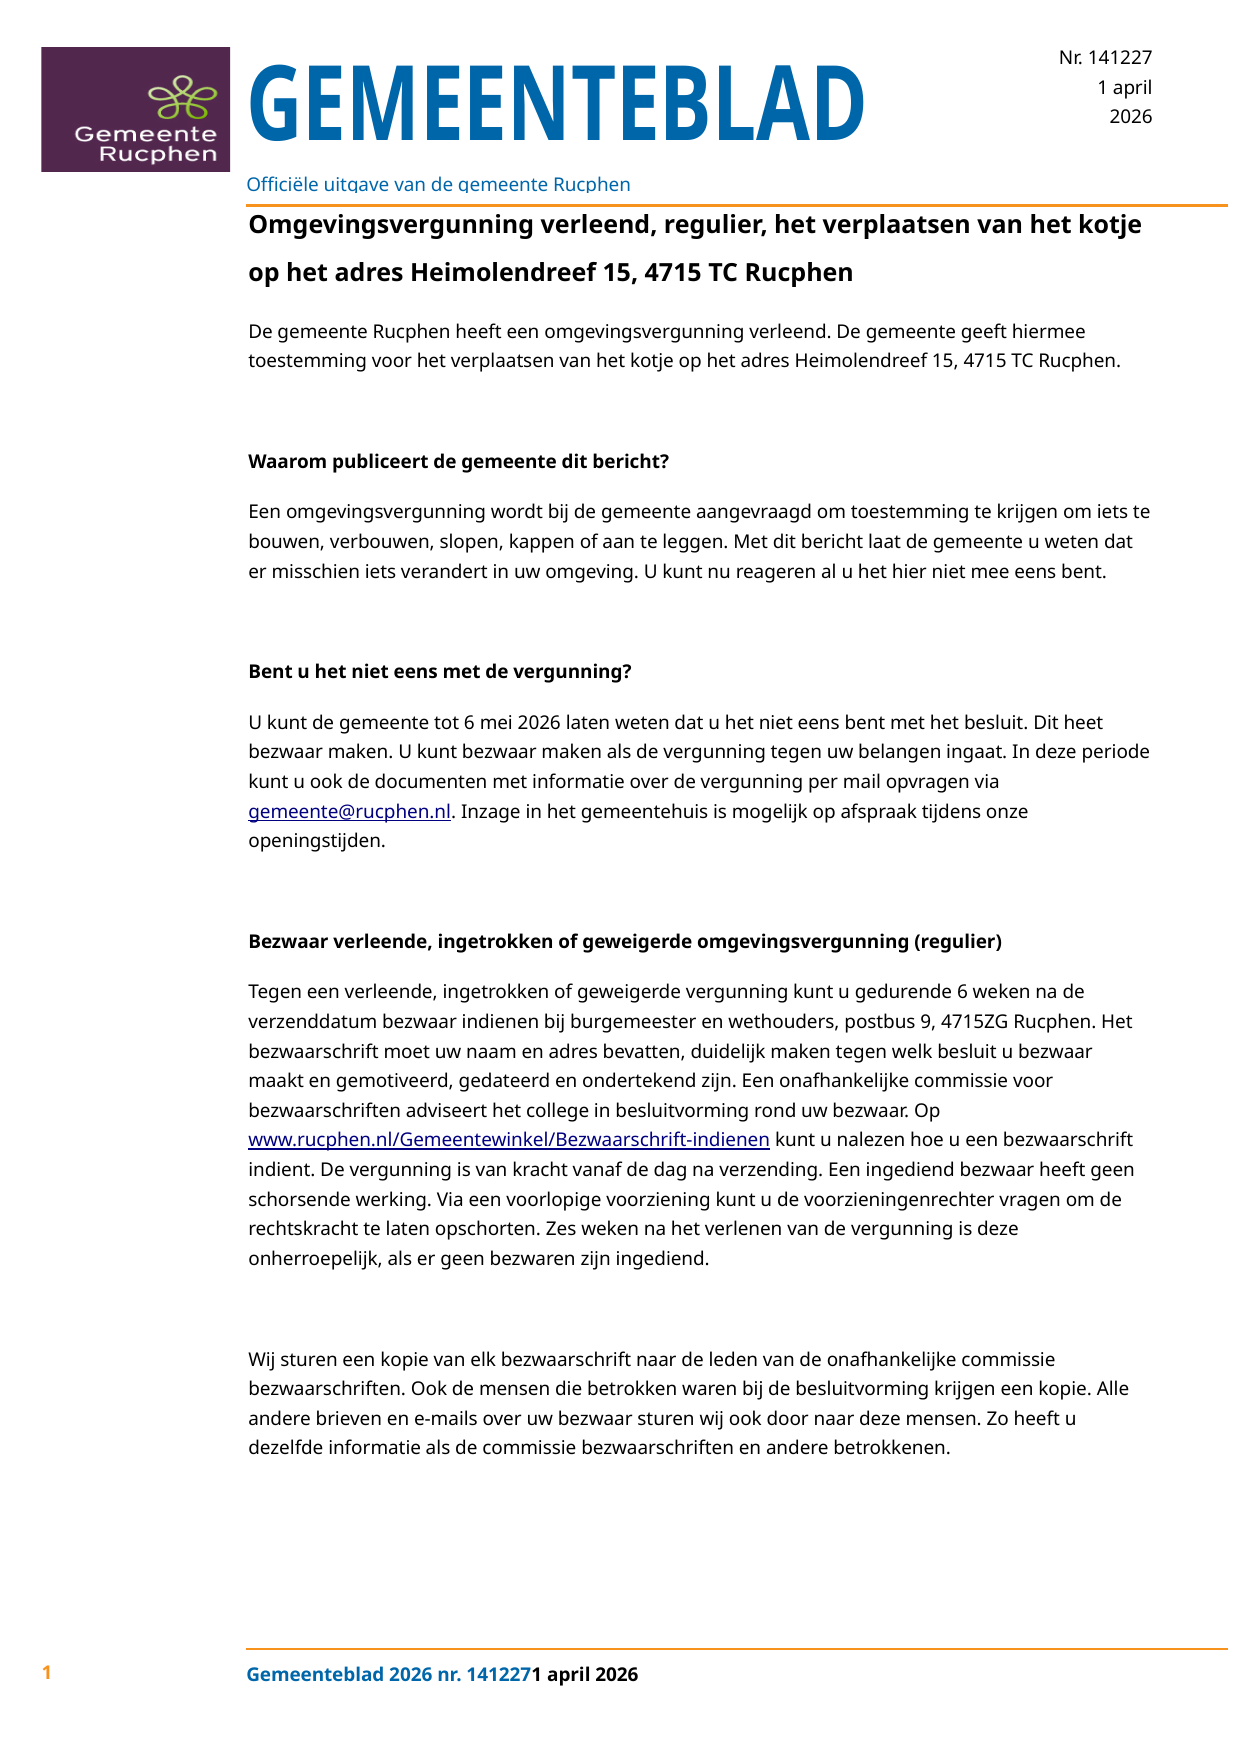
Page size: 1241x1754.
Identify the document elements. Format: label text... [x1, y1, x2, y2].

text Een omgevingsvergunning wordt bij de gemeente aangevraagd om toestemming te krijgen om iets te bouwen, verbouwen, slopen, kappen of aan te leggen. Met dit bericht laat de gemeente u weten dat er misschien iets verandert in uw omgeving. U kunt nu reageren al u het hier niet mee eens bent. [248, 499, 1152, 584]
text Bezwaar verleende, ingetrokken of geweigerde omgevingsvergunning (regulier) [248, 928, 1152, 954]
text Wij sturen een kopie van elk bezwaarschrift naar de leden van de onafhankelijke commissie bezwaarschriften. Ook de mensen die betrokken waren bij de besluitvorming krijgen een kopie. Alle andere brieven en e-mails over uw bezwaar sturen wij ook door naar deze mensen. Zo heeft u dezelfde informatie als de commissie bezwaarschriften en andere betrokkenen. [248, 1346, 1152, 1460]
picture [41, 47, 231, 172]
text U kunt de gemeente tot 6 mei 2026 laten weten dat u het niet eens bent met het besluit. Dit heet bezwaar maken. U kunt bezwaar maken als de vergunning tegen uw belangen ingaat. In deze periode kunt u ook de documenten met informatie over de vergunning per mail opvragen via gemeente@rucphen.nl. Inzage in het gemeentehuis is mogelijk op afspraak tijdens onze openingstijden. [248, 709, 1152, 853]
text Omgevingsvergunning verleend, regulier, het verplaatsen van het kotje op het adres Heimolendreef 15, 4715 TC Rucphen [248, 207, 1152, 288]
text Tegen een verleende, ingetrokken of geweigerde vergunning kunt u gedurende 6 weken na de verzenddatum bezwaar indienen bij burgemeester en wethouders, postbus 9, 4715ZG Rucphen. Het bezwaarschrift moet uw naam en adres bevatten, duidelijk maken tegen welk besluit u bezwaar maakt en gemotiveerd, gedateerd en ondertekend zijn. Een onafhankelijke commissie voor bezwaarschriften adviseert het college in besluitvorming rond uw bezwaar. Op www.rucphen.nl/Gemeentewinkel/Bezwaarschrift-indienen kunt u nalezen hoe u een bezwaarschrift indient. De vergunning is van kracht vanaf de dag na verzending. Een ingediend bezwaar heeft geen schorsende werking. Via een voorlopige voorziening kunt u de voorzieningenrechter vragen om de rechtskracht te laten opschorten. Zes weken na het verlenen van de vergunning is deze onherroepelijk, als er geen bezwaren zijn ingediend. [248, 979, 1152, 1271]
text Bent u het niet eens met de vergunning? [248, 659, 1152, 684]
text Waarom publiceert de gemeente dit bericht? [248, 448, 1152, 474]
text De gemeente Rucphen heeft een omgevingsvergunning verleend. De gemeente geeft hiermee toestemming voor het verplaatsen van het kotje op het adres Heimolendreef 15, 4715 TC Rucphen. [248, 318, 1152, 373]
